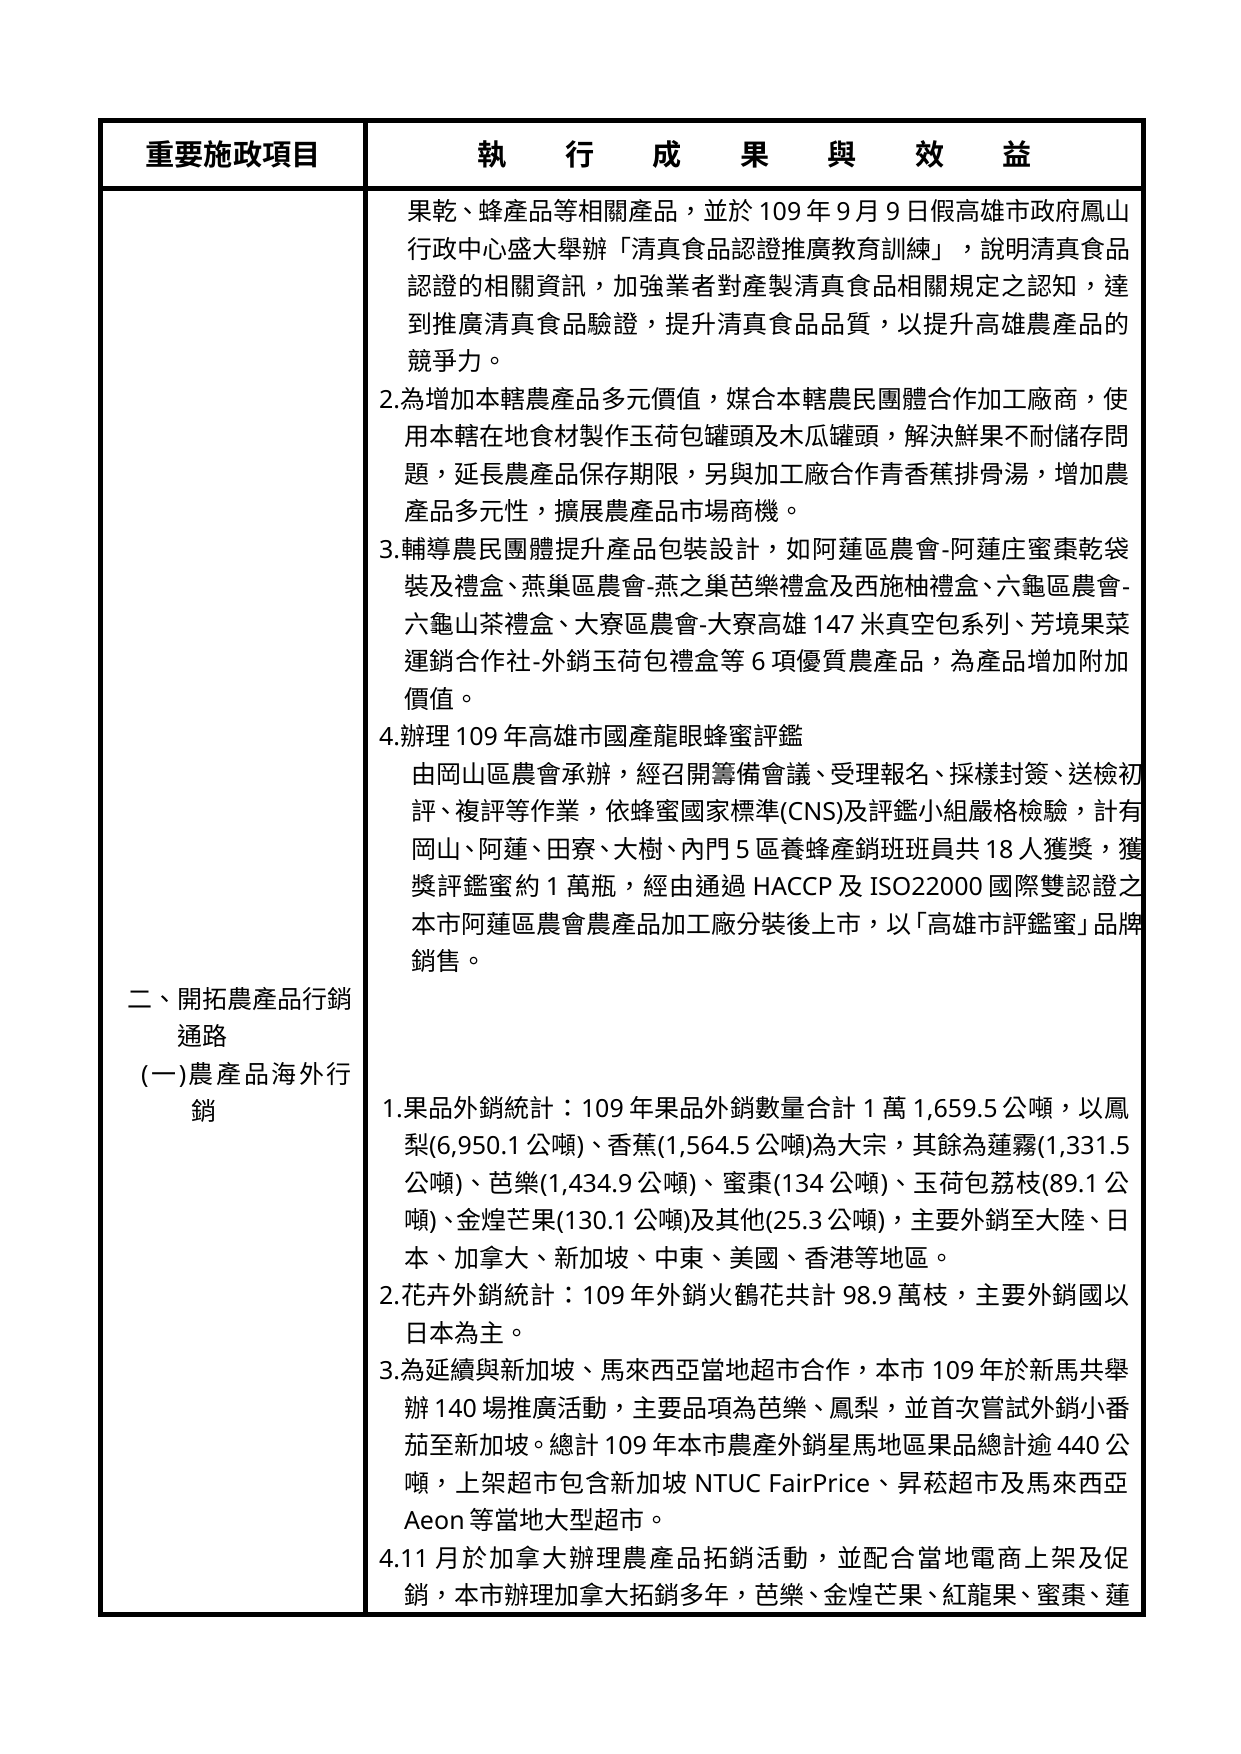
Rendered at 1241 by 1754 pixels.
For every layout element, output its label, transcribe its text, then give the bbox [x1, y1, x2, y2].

table_header 執 行 成 果 與 效 益 [368, 123, 1141, 186]
table_cell 壹、農產行銷輔導 一、農產運銷 (一)因應新冠肺炎衝擊，推出產業紓困措施 (二)輔導農民團體建立國產水果品牌，實施農產品共同運銷措施，提升運銷效率及市場競爭力。 (三)水果花卉產銷失衡調節業務 (四)農產加工研發及包裝設計建立品牌 二、開拓農產品行銷通路 (一)農產品海外行銷 (二)國際食品展業務 (二)國內市場行銷、推廣活動 (三)推動健康有機農業 貳、農務管理 一、農業生產管理 二、農地利用管理 參、植物防疫及生態保育 一、植物防疫業務 （一）建構農作物防疫網 (二)推動安全農產品驗證標章 (三)推動安全農業 (四)琉璃蟻防治宣導 二、生態保育業務 (一)生態維護與管理 (二)受保護樹木及特定紀念樹木保護 (三)野生動物保育 (四)林業輔導 (五)深水苗圃育苗 (六)捕蜂 (七)臺灣蛺蠓防治宣導 肆、畜牧行政 一、畜牧場登記與管理 二、養豬頭數調查及畜禽動態調查業務 三、飼料管理與市售畜禽產品標章查核 四、家畜家禽屠宰場輔導與管理 五、辦理家禽生產與輔導 六、辦理養豬生產與輔導 七、辦理養牛生產與輔導 八、辦理養羊、鹿生產與輔導 九、畜牧場污染防治 十、畜產品推廣與輔導 陸、農村建設與發展 一、推動農村再生，再造富麗農村 二、休閒農業推展 三、農路養護暨改善 柒、農民組織與福利 一、農民組織輔導 (一)健全農會，並強化農會功能 (二)辦理合作事業輔導，強化農業性合作社場功能 (三)積極輔導農業性產銷班運作 二、農民福利及推廣業務 三、提升農業軟實力 四、農業吉祥物高通通行銷推廣 五、型農大聯盟品牌整合行銷推廣 六、農業人力活化 捌、動物防疫及保護 一、動物疾病檢驗 辦理動物（家畜、家禽與水產動物）疾病之檢驗、鑑定及防疫輔導 二、獸醫行政管理 (一)維護動物用藥品安全及保障合法業者權益 (二)畜產品藥物殘留檢測監控 (三)獸醫師管理 三、動物防疫 (一)偶蹄類動物疫病防治工作 (二)結核病及布氏桿菌病清除工作 (三)建立動物疾病預警機制，持續進行採樣及血清抗體檢測監控 (四)狂犬病防治工作 (五)辦理防疫宣導講習 四、動物保護 (一)動物保護宣導教育活動 (二)動物保護稽查及民眾案件之處理 (三)推動犬貓絕育工作 (四)加強寵物源頭管理 五、動物收容管理 (一)流浪犬(貓)捕捉與處理 (二)流浪犬(貓)認領養 (三)其他 [103, 191, 363, 1612]
table_cell 1.公告辦理「高雄市學校午餐採用高雄鳳梨獎勵實施計畫」 因應疫情對果品外銷之衝擊，農業局推動「高雄市學校午餐採用高雄鳳梨獎勵實施計畫」，每學期最低食用鳳梨量達250公斤且食用次數4次以上之學校，可獲得1萬元獎勵案，本計畫總計申請鳳梨獎勵計畫之學校計42間，鳳梨食用總量達3萬1,028公斤。 2.公告辦理外銷獎勵措施 (1)公告高雄市蜜棗外銷獎勵措施(收購本市轄內蜜棗達55元/公斤以上者，獎勵金為收購金額20%(獎勵農民集運費10%、貿易商國外促銷費用10%)及農民團體行政勞務費每公斤2元)鼓勵採購本市蜜棗外銷，共計補助80公噸金額為210萬元。 (2)公告高雄市玉荷包外銷獎勵措施，收購本市轄內玉荷包達80元/公斤以上者，獎勵金為收購金額12~21%(獎勵農民集運費10%、貿易商空運國外促銷費用11%、海運2%)及農民團體行政勞務費每公斤1元，鼓勵採購本市玉荷包外銷，總計辦理74.1公噸，總補助金額為218萬元。 (3)公告高雄市火鶴花外銷獎勵措施，獎勵金為每枝2元(獎勵農民集運費1元、貿易商國外促銷費用1元)鼓勵採購本市火鶴花外銷，總補助數量為878,821枝，補助金額共1,757,642元。 3.公告辦理運費補助計畫 (1)為提升國內鳳梨消費量，鼓勵農民團體及縣市政府辦理團購大訂單，本府向農糧署提報計畫，補助本市轄下農會或合作社直售鳳梨於一般消費者之運費，運費補助為5元/公斤，總計補助30噸，補助運費總計15萬元，創造逾180萬銷售額。 (2)為鼓勵農民團體發展農產直售模式，並協助產銷調節，本府公告辦理香蕉銷售運費補助計畫，補助本市轄下農會或合作社直售香蕉於一般消費者之運費，運費補助為5元/公斤，總計補助50公噸，補助運費總計25萬元，創造逾150萬銷售額。 4.提送109年高雄市推動花卉產業振興計畫 該計畫經農糧署核定經費1,267萬元，農糧署補助1,104萬元，辦理大型花卉展示共6處、花卉推廣影片拍攝，並辦理校園花藝教學共765場次，參與學童21,450人，鼓勵民眾使用火鶴花花材，促進銷售。 5.推出企業香蕉團購專案 為解決轄內香蕉產量過剩、價格過低的問題，推出香蕉企業團購專案，主動為農民媒合企業團購香蕉，此專案售出本市香蕉計16萬3,290公斤，創造近500萬營業額。 6.公告辦理高雄市農產小型機動拓銷團費用補助計畫 因疫情影響，全球會展紛紛取消實體展覽，為降低無法參與實體展覽造成的商機損失，公告辦理「高雄市農產小型機動拓銷團費用補助計畫」，鼓勵轄內農民團體或曾配合農業局至海外參展之貿易商發展線上拓銷，並成功與多國買主進行洽談。 1.輔導轄內農民團體（農會、合作社場）辦理蔬菜、水果共同運銷，供應國內果菜批發市場，提升市場佔有率，推動水果共選共計增加運銷效率，使其達運銷經濟規模降低運銷成本。本市各農民團體109年1-12月水果共同運銷供應量44,423公噸，蔬菜共同運銷供應量19,478公噸。 2.除協助農民團體辦理共同運銷講習及觀摩外，本府農業局另補助購置選別、分級設備、輸送設備、包裝設備、冷藏設備及加工設備等，以提高本市農產品運銷品質，提高市場拍賣價格，增加農民收益。亦積極爭取中央補助轄內17家農民團體，補助項目包括冷凍∕藏庫、搬運車、衛生檢驗設備、自動包裝設備等，以強化運銷機能提升運銷效率，109年共向農糧署爭取補助2千441萬元，農業局配合款共123萬元。 輔導甲仙地區農會及六龜區農會辦理行政院農業委員會農糧署「南區青梅產銷輔導計畫」，於109年青梅產期以廠農契作模式進行收購，其中甲仙地區農會以每公斤30元之保證價格收購60公噸手採梅及每公斤18元之保證價格收購260公噸竿採梅，共計320公噸；六龜區農會則以每公斤16元之保證價格收購300公噸竿採梅，有效維持青梅價格，維護農民收益。另甲仙地區農會辦理「青梅DIY體驗活動」，透過活動行銷本轄青梅，提高青梅銷售量及果農收益。 109年度配合行政院農業委員會農糧署辦理採購加工計畫，依據其加工補助措施，公告徵求加工廠商採購本轄農產品，處理數量計鳳梨22萬3,027公斤、芭樂29萬9,170公斤、芒果7萬5,350公斤及香蕉8萬公斤，進而穩定本轄農產品產銷機制。 1.109年度本轄農民團體及農企業已取得清真驗證之食品共13項，除農業局高雄首選大崗山龍眼蜂蜜特/頭獎外，其他農民團體或農企業包含阿蓮區及蜂巢氏生物科技有限公司，產品項目包含蜂蜜、果乾、蜂產品等相關產品，並於109年9月9日假高雄市政府鳳山行政中心盛大舉辦「清真食品認證推廣教育訓練」，說明清真食品認證的相關資訊，加強業者對產製清真食品相關規定之認知，達到推廣清真食品驗證，提升清真食品品質，以提升高雄農產品的競爭力。 2.為增加本轄農產品多元價值，媒合本轄農民團體合作加工廠商，使用本轄在地食材製作玉荷包罐頭及木瓜罐頭，解決鮮果不耐儲存問題，延長農產品保存期限，另與加工廠合作青香蕉排骨湯，增加農產品多元性，擴展農產品市場商機。 3.輔導農民團體提升產品包裝設計，如阿蓮區農會-阿蓮庄蜜棗乾袋裝及禮盒、燕巢區農會-燕之巢芭樂禮盒及西施柚禮盒、六龜區農會-六龜山茶禮盒、大寮區農會-大寮高雄147米真空包系列、芳境果菜運銷合作社-外銷玉荷包禮盒等6項優質農產品，為產品增加附加價值。 4.辦理109年高雄市國產龍眼蜂蜜評鑑 由岡山區農會承辦，經召開籌備會議、受理報名、採樣封簽、送檢初評、複評等作業，依蜂蜜國家標準(CNS)及評鑑小組嚴格檢驗，計有岡山、阿蓮、田寮、大樹、內門5區養蜂產銷班班員共18人獲獎，獲獎評鑑蜜約1萬瓶，經由通過HACCP及ISO22000國際雙認證之本市阿蓮區農會農產品加工廠分裝後上市，以「高雄市評鑑蜜」品牌銷售。 1.果品外銷統計：109年果品外銷數量合計1萬1,659.5公噸，以鳳梨(6,950.1公噸)、香蕉(1,564.5公噸)為大宗，其餘為蓮霧(1,331.5公噸)、芭樂(1,434.9公噸)、蜜棗(134公噸)、玉荷包荔枝(89.1公噸)、金煌芒果(130.1公噸)及其他(25.3公噸)，主要外銷至大陸、日本、加拿大、新加坡、中東、美國、香港等地區。 2.花卉外銷統計：109年外銷火鶴花共計98.9萬枝，主要外銷國以日本為主。 3.為延續與新加坡、馬來西亞當地超市合作，本市109年於新馬共舉辦140場推廣活動，主要品項為芭樂、鳳梨，並首次嘗試外銷小番茄至新加坡。總計109年本市農產外銷星馬地區果品總計逾440公噸，上架超市包含新加坡NTUC FairPrice、昇菘超市及馬來西亞Aeon等當地大型超市。 4.11月於加拿大辦理農產品拓銷活動，並配合當地電商上架及促銷，本市辦理加拿大拓銷多年，芭樂、金煌芒果、紅龍果、蜜棗、蓮霧、野蓮及白玉苦瓜等蔬果在溫哥華當地已有相當知名度，已穩定上架的超市包括Price Smart Food、Urban Fare、H mart、Lucky Supermarket等，今年更首次與Buy-low Foods合作進行拓銷活動。109年高雄農產外銷加拿大總量854.07公噸，又以芭樂為大宗，成功提升高雄果品於國際市場的知名度、佔有率及整體競爭力。 儘管受疫情影響，國際會展紛紛取消實體展覽，本府農業局仍把握展出機會，努力開拓通路，總計109年參加大型展覽如下： 1.波灣國際食品展：2月16日至20日率團參加於杜拜舉辦之波灣國際食品展，拓展蜜棗、芭樂及紅龍果為主力，並首次加入紅豆加工品、青花菜乾、神祕果和玉荷包乾等品項力拼中東版圖，並將蜜棗及珍珠芭樂上架杜拜當地零售通路Aswaaq supermarket販售。 2.2020年高雄國際食品展：於109年10月22-25日假高雄展覽館舉辦，本市19家農民團體及農企業參展，共同行銷推廣本市農特產品，參展產品除代表性水果，尚有其他相關農加工品，如美濃147米、永安花生、甲仙薑黃橄欖、玉荷包銀耳露、各式果乾及蔬果脆片等，產品內容豐富，創造訂單金額近千萬元。 3.2020年台北國際食品展：於109年12月17-20日假南港展覽館舉辦，本市19家農民團體及農企業參展，共同行銷推廣本市農特產品，參展產品除代表性水果，鳳梨、木瓜、香蕉及紅龍果等鮮果外，尚有其他相關農加工品，如有機水果蒟蒻、甲仙薑黃爆米花、元榆牧場放牧雞、各式果乾及蔬果脆片等，產品內容豐富，創造訂單金額近千萬元。 1開辦高雄首選電商平台：因應迅速便利的網路購物風潮，本府農業局委託高雄市農會開辦營運「高雄首選電商平台」，於108年11月正式啟動，整合本市具生產追溯產品、CAS 優良農產品、產銷履歷或有機驗證及本市型農生產之農產品提供消費者選購，並將盈餘30%回饋公益，109年「高雄首選電商平台」累積營業額達1千萬元，其中本市鳳梨禮盒熱賣670箱，棗子禮盒販售2,519盒，玉荷包禮盒販售4,150箱。 2.由田寮區農會承辦2020高雄市大崗山龍眼蜂蜜文化節活動，結合岡山、阿蓮、田寮、橋頭、大樹、內門及杉林等7區農會及養蜂產銷班共同參與，8月22、23日假大崗山風景區如意公園舉行，透過農特產品展售及舞台表演之動、靜態活動行銷本市蜂產品。 3.推廣高雄在地食材，結合學校及消費者辦理食育計畫 (1)食農教育深入校園，至109年已擴及24所小學及幼兒園，合作方式包含協助教案撰寫，食農教育教材、教具製作以及媒合專業農夫老師至課堂協同教學等，今年度輔導12間國小及幼兒園，將在地食材融入教案教學。 (2)持續推動「綠色友善餐廳」品牌，結合大高雄餐廳業者共同響應使用本市當地食材製作料理，並與本市安全及有機蔬果生產業者、小農等直接採購餐廳食材，不僅增加在地食材使用量，減少碳足跡也注重衛生環保等友善環境的方式。109年度依據本市綠色友善餐廳評鑑制度至現場評鑑，共有45間餐廳業者通過綠色友善餐廳評鑑。 (3)持續推廣在地食材，辦理有機農產宣導活動、推廣在地食材料理包，辦理在地食材餐會及小小廚師夏令營活動，針對不同族群設計客製化的體驗內容，讓民眾更加親近土地、認識本市在地食材。 (4)辦理“高雄大地廚房”及“高雄田園饗宴” 活動推廣在地食材，足跡遍布茂林、杉林、桃源、燕巢、六龜與那瑪夏，帶民眾深度體驗與認識農村生態與當季料理，進而帶動農村經濟，提升農產業附加價值。 (5)發行「旬味」月刊共48期，帶領讀者深入農業生產，內容主要介紹高雄市「綠色友善餐廳」利用小農生產的當季食材烹調的佳餚，並延伸報導在地農業、地域風土、食材風貌、南方農友、農業創意、國外案例等相關資訊，為滿足不同族群閱讀習慣，採紙本、電子書並行，紙本於全台逾200個地點可免費索取。 1.輔導微風市集:積極推動在地安全食材，媒合在地餐飲等相關業者使用高雄生產的安全農產品，微風市集作為全台具指標性、南部最大的農學市集，堅持友善土地、地產地銷、直接跟農夫買的模式，集結來自高雄各地有機小農，目前市集據點計有長庚湖畔星光商場、鳳山婦幼館、新客家文化園區、蓮池潭物產館及高雄師範大學郵局門口等5處。 2.有機農產品及有機轉型期農產品檢查、檢驗：為保障有機農產品有機轉型期農產品消費者權益，維護有機農產品有機轉型期農產品之可信賴度，經年辦理轄內有機農產品有機轉型期農產品市售或田間檢查，109年共抽檢557件有機農產品有機轉型期農產品，含括農藥殘留檢驗、食品添加物檢驗及產品標示檢查，其中3件標示檢查不合格並已依據「有機農業促進法」規定函轉權管機關辦理。 1.對地綠色環境給付計畫 為配合農糧署活化休耕農地利用，除加強輔導農民契作具進口替代之穀類及雜糧等作物，並規劃適合本市具競爭力的短期農作物地區性特產計45項。本市109年休耕地活化種植地區性特產及轉契作面積達2,420公頃。 2.活化農地景觀作物專區計畫 配合農曆春節於美濃區、杉林區規劃冬裡作花海63公頃，有效帶動觀光人潮、增加地方休閒產業及農產品行銷收益。 3.有機農糧產品田間抽檢業務 109年度共完成田間抽檢30件，有效落實有機農業生產源頭管理。 4.農作物污染監測管制及損害查處業務 109年全年度共辦理農作物抽檢計25件，維護農產品生產安全與消費者食安權益。 5.辦理番石榴外銷契作獎勵計畫 辦理具外銷潛力果樹-番石榴契作，由高雄產地農民團體完成簽訂外銷供果園契作合約書，且供果園至少需具備一種農業性驗證標章，朝向發展環境友善農業，藉此提高高雄農產品知名度，進一步穩定農民收益。109年度外銷數量契作265公噸。 6.推動優良農地整合加值利用計畫 為維護優良農地資源，發展優勢產業，輔導美濃區農會成立雜糧及蔬菜農產業專區1,400公頃，藉由建立農業經營專區成為核心產業的安全生產基地，擴大經營規模及調整人力結構，跨領域整合創造產業與品牌行銷的加值效益。 7.輔導美濃區農會辦理2020「美濃白玉蘿蔔還有好豆季」產銷調節計畫，讓民眾及企業拔蘿蔔及採毛豆體驗活動，透過股東會認股方式，吸引近萬名遊客參加，不僅將白玉蘿蔔及好豆打造為美濃裡作特產，也活絡旗美地區的觀光產業。 8.舉辦109年「金鑽鳳梨、玉荷包荔枝品質果園評鑑」競賽 為建立農民友善栽培管理的觀念，由各區農會推薦參賽，受疫情影響，金鑽鳳梨及玉荷包荔枝共計20組報名參加，藉競賽方式將高雄市優質金鑽鳳梨、玉荷包荔枝推廣給消費者，以創造市場品牌口碑，穩定農民收益，並讓消費者能更加「健康、安全、安心」，達到消費者、生產者及環境永續三贏的目標。 9.輔導大寮區「日品有機米」參加2020精饌米獎榮獲臺灣有機米組季軍；美濃區巫璋貴農友及大寮區吳俊賢農友參加109年稻米達人冠軍賽分別獲得臺灣好米組亞軍及季軍。 稻米達人冠軍賽是行政院農業委員會農糧署為提高國產稻米競爭力，期待農民精進栽培管理並藉由競賽強化國人對於國產稻米的認同感，而精饌米獎是行政院農業委員會農糧署以銷售通路中的優質包裝米為對象，鼓勵業者加強品牌推廣及生產管理，以競賽方式讓消費端加深對國產優質米印象，提升國產稻米產業競爭力。在農業局輔導之下大寮區陳家成「日品有機米」獲得2020精饌米獎台灣有機米組亞軍，美濃區巫璋貴農友及大寮區吳俊賢農友分別獲得109年稻米達人冠軍賽臺灣好米組亞軍及季軍，讓全國看到高雄優質農產。 10.輔導辦理美濃橙蜜香番茄行銷推廣計畫 (1)透過評鑑競賽建立橙蜜香番茄品質分類及標準，鼓勵農友用心種植，增進消費者信心，擴大橙蜜香番茄知名度，塑造在地番茄品牌。 (2)橙蜜香多元行銷計畫結合美濃農村冬季裡作農產多樣性，搭配景觀作物花海，以帶動地方農產業觀光人潮。 11.於橋頭、美濃及杉林區輔導成立有機農業示範區 為加速本市有機農業發展，輔導成立有機農業專區，於橋頭設置「中崎有機農業專區」面積31.65公頃、美濃及杉林設置「有機示範專區」面積25.84公頃，並輔導成立「永齡杉林有機農業園區」面積57.62公頃，合計115.11公頃，藉由有機作物栽培，生產高品質、安全之蔬果，建立安全農業城市。 12.辦理國產有機質肥料及友善環境農業資材補助計畫 為改善農田地力，替代部份化學肥料，並鼓勵農民使用有機及友善環境資材，農業局109年補助國產有機質肥料1,302.9公頃、有機農業適用肥料70公頃及國產微生物肥料793.06公頃等各項肥料資材，補助面積逾2,166公頃，補助金額共2千170萬元，藉此提高肥料利用效率，並進一步導引農民減施化學肥料，以促進國內有機及友善環境發展。 13.農業天然災害查報及救助業務 (1)109年5月豪雨現金救助全市共核定11戶，救助面積18.13公頃，救助金額106萬2千元。 (2)109年0826西南氣流豪雨現金救助全市共核定215戶，救助面積165.17公頃，救助金額1,080萬1千元。 14.農情調查計畫 (1)109年農情業務，全年辦理裡作、一期作及二期作共三個期作，農作物種植面積調查，共計4,625項次農作物。 (2)109年每月辦理農作物生產預測，全年完成香蕉等317項次農作物產量預測。 (3)獲得農委會評鑑「108年直轄市及各縣市農業類農情調查工作第一組第二名」。 1.109年度辦理農業用地作農業設施容許使用之審查及核定計300件。 2.109年度辦理農地變更使用之審查及核定，共計辦理110件。 3.109年度申請農地興建農舍資格審查，共計辦理12件。 4.109年度辦理農業用地免徵遺產稅或贈與稅需5年列管維持農用查核共計70件。 5.109年度辦理農地非農業使用查處：445件。 6.109年度辦理農業用地作農業使用證明之審查及核定，共計辦理4,784筆。 1.農作物病蟲害防疫與監測工作： (1)我國於108年6月9日確認秋行軍蟲第1件案例，於6月18日進入我國秋行軍蟲緊急防治第二階段。本市秋行軍蟲通報在案件數共104件（252.28公頃），已解除管制87件（149.09公頃）、管制中17案（103.19公頃），作物類別為食用玉米（3.9公頃）及青割玉米（99.3公頃）。 (2)辦理全市重要果樹及蔬菜類作物有害生物整合性防疫與監測工作。包括印度棗、蓮霧、荔枝、芒果、番石榴、香蕉、葉菜類、瓜果類等病蟲害防治工作，108年度執行計655公頃。 (3)荔枝椿象為外來新興害蟲，會危害荔枝及龍眼產量及品質甚鉅，嚴重時可能造成絕收，故108年度辦理荔枝椿象相關防治作為，內容如下:。 ①荔枝椿象化學共同防治：109年2月24日與行政院農業委員會動植物防疫檢疫局、農業試驗所及高雄區農業改良場前往大樹區及田寮區現勘高屏區域化學共同防治期程，並依動植物防疫檢疫局所訂期程辦理防治。補助化學防治資材每公頃2,000元，自籌配合款250元，計有大樹、旗山、內門、杉林、田寮、鳥松區農會、台灣省青果運銷合作社高雄分社、內門果菜運銷合作社、芳境果菜運銷合作社及家緣農產品生產合作社等農民團體辦理761.0082公頃，補助金額計1,522,001元。 ②荔枝椿象卵片收購：109年2月10日～4月1日、4月10日～5月29日辦理收購，每片5元，收購地點為橋頭、仁武、路竹、六龜、大寮、鳥松、燕巢、美濃、阿蓮、岡山、田寮、內門、杉林、旗山、大樹及甲仙地區農會，共收購32萬3,093片。 ③荔枝椿象平腹小蜂防治：委託苗栗區農業改良場提供本市101萬1,000隻平腹小蜂，釋放於本市廢耕園及有機園圃等。 2.109年高雄市辣椒(連續採收作物)技術服務團暨植物醫師培訓計畫工作：由嘉義大學、屏東科技大學、高雄區農業改良場、行政院農業委員會農業試驗所之植物病、蟲害、栽培及土壤肥料等專家學者組成技術服務團。提供農民專業技術指導，以加強田間栽培管理技術，降低病蟲害發生，提升農民產能與產值。同時協助培訓農業局聘用之實習植物醫師，加強實習植物醫師獨立診斷技術，提供在地農民更良好的病蟲害診斷品質。 3.導入植物醫師制度：聘用實習植物醫師2名派駐於本市美濃區農會，協助高雄市農民病蟲害診斷及提供安全用藥資訊，1名實習植物醫師派駐於農業局，協助植物病蟲害診斷鑑定及安全用藥諮詢服務。109年協助診斷案件513人次，輔導364.52公頃。 1.產銷履歷驗證標章：累計執行面積1,948公頃、農戶數1,640戶。主要農作物為玉荷包、紅豆、木瓜、鳳梨、番茄、印度棗等。 2.取得臺灣農產品生產追溯條碼（QR code）共4,135人。 3.全球良好農業規範(GLOBALG.A.P.)驗證：輔導高雄市阿蓮區農會(番石榴)、保證責任高雄市燕巢青隆果菜運銷合作社(番石榴)、保證責任高雄市加州果菜運銷合作社(青花菜、甘藍)、合豐農產品運銷合作社（木瓜）、保證責任高雄市芳境果菜運銷合作社（荔枝）及旗山果菜運銷合作社（香蕉）共6間農民團體取得此國際驗證。 1.辦理農藥管理與品質管制工作：本市農藥販賣業者共185家，舉辦農藥販賣業者複訓講習52場次，抽驗市售農藥76件，查驗其標示、成分及品質，針對偽劣農藥進行取締裁罰工作，以維護消費者權益及健康。 2.安全蔬果田間農藥抽檢及管制工作：辦理一般蔬菜、水果農藥殘留抽測及管制工作抽樣1,247件，不合格者依法辦理裁罰、追蹤教育及產品管制等管制工作。此外，輔導農會及合作社設置「蔬果農藥殘留生化檢驗站」共16站，辦理轄內供貨農產品之農藥殘留生化檢驗共24,187件，辦理農民安全用藥教育達53場次3,621人次。 3.校園營養午餐食材農藥殘留抽檢及管制工作：109年上半年學校聯合訪視稽查因應「嚴重特殊傳染性肺炎(COVID-19)」疫情，校園進出管制，為降低人員進出，教育局調整由學校支援區營養師個別到校訪視辦理，農業局持續至學校午餐食材供應商抽驗學校營養午餐蔬果179件；109年下半年聯合稽查108所學校廚房、6家團膳業者，抽驗148件，全年度共抽驗327件，落實「食安五環」政策，確保國中小學童吃到來源明確、優質安全的國產農產品，提升學校午餐食材的品質與安全性。 防治餌劑放發布放：發放2萬1,040瓶琉璃蟻餌劑、1萬5,900個樹用餌站及5,450個家用餌站；六龜區公所自製液態餌劑1,000公升，美濃區公所自製液態餌劑30公升，並由各區公所輔導轄區民眾持續布放餌劑，以達滅除蟻窩內琉璃蟻之效果。 教育宣導：舉辦市民宣導會5場次；培訓本府各相關單位種子教師2場次。 網路及廣播宣傳：製作網路宣傳一頁卡、餌劑配製教學影片、璃蟻替代燈源影片、環境整理影片及婚飛期宣導錄音檔等向民眾進行宣導，相關防治資訊亦放置於農業局官網供民眾查詢，並由清潔隊及資源回收車廣播宣傳。 委託國立彰化師範大學辦理「109年度高雄市六龜區飛蟻危害調查與防治策略評估計畫」，調查六龜區、美濃區及周圍區域之飛蟻危害發生環境與發生原因，調查結果褐扁琉璃蟻為多蟻后社會性昆蟲、僅食用液態食物及具月光婚飛之特性，並研擬防治措施。 1.生物多樣性永續利用及推廣工作： (1)茂林區紫蝶谷生物多樣性保育計畫：僱用當地居民進行紫斑蝶棲地環境清潔整理及巡護（285人次），辦理2020-2021雙年賞蝶季開幕活動，約2,000人次參與。 (2)草鴞保育宣導與黑面琵鷺、鳳山丘陵過境猛禽調查計畫： ①草鴞宣導活動：完成7場校園、1場農會保育講座及3場戶外大型活動擺攤推廣，參與師生人數合計4,521人。 ②黑面琵鷺調查：茄萣濕地及永安濕地黑面琵鷺數量調查結果，以2月數量最多，約379隻，共計調查991隻次。 ③鳳山丘陵猛禽調查：記錄9種猛禽，總數量為12,836隻次，以灰面鵟鷹最多，赤腹鷹次之。 (3)外來種移除： ①外來種兩棲類移除及調查計畫：大樹區舊鐵橋人工濕地等地兩棲類調查，計記錄5科9種，共有238隻。於舊鐵橋溼地園區、大樹區果園、鳳山熱帶園藝試驗分所、大寮、仁武、燕巢總共移除亞洲錦蛙202隻、斑腿樹蛙36隻、斑腿樹蛙卵泡2個。辦理研習活動1場共計28人次參加。 ②高雄都會區外來綠鬣蜥族群現況調查與經營管理策略計畫：進行鳥松區、仁武、大寮、鳳山等地移除，計2541隻，與本府自行捕獲綠鬣蜥506隻，共計3,047隻。 ③移除高雄市都會公園區域、中都濕地、五甲公園、市立美術館、澄清湖園區、大寮墓區及高雄森林都會公園等地斑馬鳩28隻。 ④首度監測與移除高雄市區白腰鵲鴝，監測348隻，移除42隻。 ⑤移除銀合歡2公頃、小花蔓澤蘭14.155公頃、刺軸含羞草 3.5公頃、銀膠菊1公頃、香澤蘭6.655公頃，總面積約27.31公頃。 (4)生物多樣性保育教育宣導及研習：計宣導13場，計63,667人次。 2.里山倡議之實踐 「高雄市美濃里山輔導農民施行生態友善農法計畫」：於本市里山代表性區域之美濃區輔導17戶農田進行生物多樣性的生態基礎調查，並改變傳統農作，以對生態友善的農法，朝向里山倡議經營管理模式，並輔導11戶農友取得綠色保育標章，編製美濃里山友善農業介紹手冊。 3.高雄市楠梓仙溪國家重要濕地保育 (1)補助國立海洋生物博物館辦理「高雄市那瑪夏區楠梓仙溪野生動物保護區溪流生物監測計畫」，調查魚種共記錄有4科11種。對照85年的資源量本年度總資源量推估為144,232隻魚類成體，恢復比例為48.7%，恢復程度僅為一半。 (2)為確保楠梓仙溪(國家級)重要濕地天然滯洪功能，維護生物多樣性，促進濕地生態保育及明智利用；辦理內政部委辦楠梓仙溪重要濕地之規劃、經營管理、審查及處分作業，委託那瑪夏區公所聘僱2位巡護員辦理楠梓仙溪重要濕地夜間巡護2月至11月共10個月份，共巡護412人次；為巡護員舉辦1場關於魚種的研習；並對20位在地小朋友講解楠梓仙溪生物文化，另至那次蘭溪補充楠梓仙溪原生魚種進行生物復育。 (3)補助高雄醫學大學辦理「高雄市那瑪夏區楠梓仙溪野生動物保護區野鳥調查計畫」，鳥類棲地利用資料共收集到158筆，紅嘴黑鵯及綠繡眼最多，另發現超過百隻灰林鴿聚集在舊民權國小巨樟上吃果實，該處也是鳥類熱點之一，足見老樟樹之重要性。 (4)補助國立臺南大學辦理「高雄市那瑪夏區楠梓仙溪兩棲爬蟲類生態資源調查」調查發現6科20種兩棲類、2目10科25種爬蟲。其中數量多、分布廣的優勢物種為太田樹蛙、褐樹蛙、面天樹蛙、拉都希氏赤蛙、斯文豪氏赤蛙、斯文豪氏攀蜥、赤尾青竹絲、梭德氏赤蛙，棲地內爆發性生殖物種為史丹吉氏小雨蛙。 (5)補助高雄市那瑪夏區民權社區發展協會辦理「溪流生態系植物授粉昆蟲保育計畫」，為復育溪流生態系中的原生蜂，評估瑪雅部落周遭森林（座標23.239268，120.699146）為原生蜂的原生棲地，種植高士佛澤蘭、蝴蝶蘭、刺蔥、接骨木並移除大花咸豐草，營造適合原生蜂生存棲地。本計畫共擺放10箱原生蜂蜂箱，地點靠近社區方便師長帶學童認識原生蜂，亦靠近休閒農業區花季展區。 (6)委託德川國際旅行社股份有限公司辦理2場濕地權益關係人工作會議。 4.溪流保育 (1)國立海洋生物博物館承農業局補助公所款項，監測茂林濁口溪及拉庫斯二溪生態，共發現魚類4科9種，相較於108年的調查成果，少了中間鰍鮀及短吻紅斑吻鰕虎2種魚類的紀錄，採獲紀錄有3科4種，分別是長臂蝦科的粗糙沼蝦及大和沼蝦，匙指蝦科的大和米蝦及溪蟹科的蔡氏澤蟹。 (2)補助茂林區公所辦理茂林濁口溪巡護4月至10月共7個月份，共巡護147次；輔導多納巡守隊2次；溪流保育宣導共2次，共99人次參與。 5.自然保留區之經營維護管理： (1)辦理烏山頂泥火山地景自然保留區保育工作管理計畫，僱工2名於保留區入口處受理未事先申請入園民眾之申請，109年度進入保留區人數約39,750人；現場發放解說摺頁，加強保育宣導；即時勸導入園民眾之違規行為；每週進行乙次保留區域之清潔工作。 (2)補助援剿人文協會執行烏山頂泥火山地景自然保留區棲地管理維護教育訓練-認識烏山頂泥火山地景棲地植物資源及勤前講習1場8小時30人、辦理烏山頂泥火山環山步道及自然保留區棲地維護管理工作-社區手作步道107公尺；社區手作步道實務課程-步道戶外踏查實作8小時、保護區及自然地景宣導4場共7,666人次。 (3)補助高雄市台灣地理學會合作辦理烏山頂泥火山地景自然保留區地形變遷調查管理維護，以無人飛行載具監測泥火山體地形變化，於109年度完成修定109-118年管理維護計畫。 (4)委託國立中山大學辦理國立中山大學辦理「烏山頂泥火山地景自然保留區生物資源調查計畫」，完成哺乳類及昆蟲之資源監測調查。 6.國土綠網與地質公園推動業務 (1)辦理高雄泥岩惡地地質公園解說員訓練519人次、紮根解說員訓練20人次、假日解說533人次、阿公店水庫辦理假日駐點解說計 103人次。 (2)結合高雄泥岩惡地地質景點特色，舉辦地質公園夏令營2梯次，地質公園手作步道工作假期420人次，就地取材修復金采古道。辦理3梯次，80人次金采古道低碳旅遊。 (3)地質嘉年華及高雄泥岩地質公園配合宣導1,000人次。 (4)「108-109年度高雄泥岩惡地地質公園軟、硬體建置規劃案」：計畫期間完成1次工作坊；協辦4次班會；參與3次小隊長會議；7次專家顧問討論；自導式解說系統與牌誌基本設計；摺頁三款-大地故事、里山生態與人文傳奇。 (5)「高雄泥岩惡地地質公園解說員認證計畫」：共12個單位計133人報名40小時訓練課程，獲得地質公園初階解說員認證人數共90人。 (6)「高雄泥岩惡地地質公園馬頭山產業暨文化推廣行銷計畫」：馬頭山馬尿豆花及豆腐DIY教育訓練活動課程，共2場47人受訓，高雄泥岩惡地農特品產售活動共33攤位，約450人次參加；完成社區文化藝陣(下崁仔跳鼓陣)影音記錄文化薪傳。 (7)完成高雄泥岩惡地地質公園繪本研發與製作-金山地質及文史故事繪本。 1.受保護樹木依據「森林以外之樹木普查方法及受保護樹木認定標準」列管之樹木計8株。 2.特定紀念樹木依據「高雄市特定紀念樹木保護自治條例」列管之樹木計558株，並執行特定紀念樹木棲地環境改善、修剪、病蟲害防治計59株。 3.高雄市特定紀念樹木巡護志工工作報告2場次，參訓人數約109人次。 1.保育類野生動物登記飼養查核1家44隻；保育類野生動物產製品本市登記有案象牙1,671支、虎製品81件、犀牛角180,034公克，產製品異動2件。 2.辦理獼猴三不(不接觸、不餵食、不干擾)宣導業務，驅趕脫序獼猴166件，依據本市野生動物保育自治條例裁處餵食獼猴行為1件。 3.輔導農民架設電圍網防治獼猴共10件，辦理向農民推廣施作電圍網宣導會1場。 4.辦理動物救援、收容及野放共2,371次，委託本府觀光局壽山動物園野生動物收容中心進行保育類野生動物急救站營運計畫：共完成棄養無主及法院查緝沒入之保育類野生動物收容照顧80隻；保育類野生動物急救傷382隻；完成保育類野生動物野放52隻。 5.辦理獼猴志工隊教育工作會議2場。 1.獎勵造林推廣：為培育森林資源，加強輔導私人造林，就轄內山坡地及休耕平地配合林務局辦理各項獎勵造林宣導，鼓勵民眾參與獎勵造林，建立生態造林環境，達成減碳綠色生態城市之目標。已推動之造林面積：全民造林計畫149.36公頃（已停止新植申請）、獎勵輔導造林計畫面積74.5404公頃、平地造林計畫面積22.38公頃（已停止新植申請）。 2.林產產銷輔導：為振興人工林產業，提振山村經濟，促進林地利用，以永續林業循環經濟，109年度舉辦木竹材利用研習會5場次、林產產業觀摩研習3場次。 3.市有林地管理：本市經管市有非公用林地計503筆，面積271.238247公頃；市有公用林地7筆，面積99.7818公頃；國有林地121筆，面積14.055142公頃。 1.深水苗圃以培撫育造林苗木為主，推廣本市造林業務，總計提供機關團體、個人苗木數量約23,318株。 2.109年辦理「2020樂高雄植樹趣」：3月12日結合全市區公所辦理小樹苗贈送活動，總計發放22,800株。 109年共移除蜂及蜂巢4,834巢次；109年收取本市各消防分隊捕捉蛇類，並後送至屏東科技大學研究收容共495隻。 臺灣蛺蠓（小黑蚊）防治宣導工作：依「高雄市小黑蚊防治行動計畫」辦理，109年共宣導小黑蚊防治559場，共93,492人次。 為落實「畜牧法」有關畜牧場登記管理之規定事項，強化畜牧場登記管理制度，109年度辦理項目如下： 1.辦理畜牧登記及畜禽飼養登記，已完成登記場數為1,105場。 2.不定期稽查畜牧場是否有違法飼養之情事、畜牧場變更、畜牧場停業、歇業、復業、獸醫人員聘置情形、死廢畜禽處理方式，以維護畜禽產銷均衡及合法業者權益，截至109年12月31日止共稽查達1,454場次，完成變更登記32場。 1.辦理畜牧農情調查，掌握本市畜禽分布、經營概況、生產結構等變化情形，藉供釐訂生產計畫，調節產銷，促進禽產業發展等有關農業政策及學術研究之參考；分別於1、4、7、10月上旬辦理畜禽飼養戶數及在養頭數調查，另於5月底及11月底辦理養豬頭數調查。 2.依據最新一次調查結果，本市計飼養豬隻30萬3,596頭、牛隻7,759頭、羊隻1萬4,414頭、鹿939頭、雞498萬981隻、鴨10萬5,199隻、鵝10萬753隻。 1.為維護飼料安全，1-12月抽驗轄內畜牧場及飼料廠飼料檢驗黃麴毒素、一般藥物、農藥、重金屬及三聚氰胺等計147件。 2.執行市售CAS、有機及產銷履歷畜禽產品標章行政檢查工作，109年度檢查件數741件；並完成本市通過產銷履歷驗證之5場家畜經營業者行政檢查業務。 3.辦理學校午餐生鮮畜產食材查核與抽驗工作，109年度至本市128間學校及團膳業者進行生鮮畜產食材查核，抽驗件數91件。 4.加強進口及國產雞隻區隔之措施，辦理市售通路冷藏肉及解凍肉標示行政檢查及抽驗共22件。 1.為維護國人肉品屠宰衛生，遏止違法屠宰行為，須賡續執行違法屠宰行為查緝工作。 2.不定期前往各可疑處所巡查並召集本府違法屠宰聯合查緝小組辦理聯合查緝工作，109年度共執行128場次，與行政院農委會防檢局聯合查獲違法屠宰案件6件。 3.進行家畜禽合法屠宰及肉品屠宰衛生合格標誌宣導，辦理合格屠宰肉品宣導及家畜禽屠宰場行政管理作業。 1.輔導本市養雞協會及家禽品生產合作社協助轄下2場土雞畜牧場及5場蛋雞畜牧場通過產銷履歷驗證，有效提升本市家禽產業品質及形象。 2.輔導本市家禽品生產合作社辦理蛋雞事業研習會1場次。 3.輔導本市家禽品生產合作社及本市養雞協會辦理雞蛋溯源標示及使用一次性包材等相關政策及飼養管理宣導講習會共3場次，並配合會(社)員大會進行相關業務宣導。 4.辦理產銷履歷家禽畜牧場生產情形檢查1場次。輔導協助本市養雞畜牧場申請產銷履歷驗證前期作業，商請驗證單位專人到場訪視2場次。 5.配合農委會執行本市蛋雞場調查工作共104場次。 1.補助本市14班毛豬產銷班辦理班務運作及相關業務宣導。 2.輔導農會辦理毛豬共同運銷業務績優，田寮區農會榮獲108年度第2名。 3.輔導農會辦理豬隻死亡及運輸死亡保險業務，榮獲108年度直轄市及縣市政府理賠業務甲組第1名；保險業務競賽阿蓮、田寮、橋頭、內門、岡山、大寮區農會及高雄市農會均有獲獎。 4.輔導協助本市2場養豬畜牧場申請及通過產銷履歷驗證。 5.輔導本市養豬協會及田寮區農會辦理養豬產業振興發展及廢汙再利用等宣導教育講習4場次，並配合豬協會員大會進行相關業務宣導。 6.因應政府預告開放含萊克多巴胺豬肉進口，共進行10場養豬農民座談會，說明相關因應政策及聆聽本市豬農心聲與建議，並彙整意見提送農委會。 7.因應政府預告開放含萊克多巴胺豬肉進口，輔導養豬產業升級提升競爭力，於9-12月針對畜牧場防疫、環保及推廣國產豬肉三個面向推出協助方案，包括發給450場養豬場每場4桶價值6千元消毒劑、補助1豬1劑豬瘟疫苗共197場計176,488劑及每場1萬元除臭生物製劑計143場，並輔導辦理在地品牌豬肉推廣活動共9場次。 8.為推廣國產豬肉協助農委會推動由中央畜產會核發的臺灣豬證明標章，並請本市各區公所協助提供申請表單及收件服務，以方便本市自願性且符合資格業者申請，通過後藉該標章地圖便於民眾識別及就近消費，配合農委會進行國產豬肉整體宣傳行銷。 輔導酪農戶調製青貯料以降低生產成本，補助本市酪農產銷班調製青貯料所需香腸式青貯袋19條及大型青貯袋80個。 輔導農會辦理乳牛保險業務，榮獲108年度直轄市及縣市政府業務甲組第1名；保險業務競賽高雄市農會獲業務甲組第1名。 3.執行市售鮮乳產品的鮮乳標章查核，109年度共查驗3,098件。並配合農委會訪查轄內5家乳品工廠稽核鮮乳標章使用管理情形。 4.輔導本市1場乳牛畜牧場通過產銷履歷驗證。另輔導本市酪農戶乳牛乳量穩定提升，並獲選108年度高繁天噸乳牛，獲獎乳牛7頭，酪農戶4戶。 5.輔導橋頭區農會辦理酪農專業教育訓練講習會1場次。 6.配合農委會執行本市肉牛場耳標發放、牛籍相關調查及管理工作。 1.補助本市乳羊產銷班共同調製青貯料所需塑膠青貯圓筒12個，在夏季共同青貯，以供冬季使用。 2.輔導農會養羊產銷班辦理共同運銷業務及班務運作；並輔導農會辦理溯源制度、經營管理及品牌行銷等宣導講習會1場次。 3.於產茸季節協助本市養鹿協會發布新聞稿宣傳轄內優良鹿場，並協助規劃執行有線電視廣告託播，藉媒體露出提升本市養鹿產業知名度以促進銷售。 4.為協助養鹿產業減緩受新冠肺炎疫情影響之衝擊，配合農委會辦理養鹿產業自主行促銷及採茸獎勵補助作業，１歲以上公鹿每頭400元，共審核通過本市養鹿戶25戶，補助水鹿442頭。 5.輔導本市養鹿協會辦理飼養管理及防疫衛生等宣導講習會1場次。另輔導養鹿戶提升生產性能，參加109年全國鹿產茸重量比賽，本市獲獎水鹿12頭，養鹿戶7戶。 6.本市養鹿協會辦理109年度「台灣水鹿鹿茸比賽」，農業局特製發獎狀8紙，以肯定及鼓勵獲獎鹿農。 1.加強畜牧污染防治，並推動畜牧場源頭減廢，落實節能、節水及減碳，以建立畜牧場新形象及建立永續經營之生態環境。 2.109年補助畜牧場辦理購置第二次固液分離機、廢水處理曝氣機、廢水循環再利用設施、畜牧場省電燈具更換、畜牧場風扇系統加裝變頻器、除臭噴霧設施、養豬場傳統肉豬舍改建為節水密閉型、畜牧場高壓清洗設備及購置除臭生物製劑等計251埸，並輔導本市畜牧場改善臭味及廢水處理設施與運作計199場。 3.持續推廣果菜園農民施用畜禽糞堆肥:依農村社區源頭減廢計畫輔助轄內農民團體(如農會等)推廣果菜園農民使用畜禽糞堆肥800公噸。 4.109年度計畫推動9場畜牧場申請畜牧糞尿水施灌農作個案再利用申請；109年已辦理本市轄內養豬養牛畜牧場廢水施灌農作及沼液沼渣作農地肥份使用計45場次現地輔導。 1.建立品牌推動安全及在地特色畜禽品： (1)輔導本市產銷履歷及特色畜禽品建立品牌，並媒合於通路上架銷售或農民開設直營店舖，提供消費者選購在地安全畜禽品管道。 (2)輔導本市品牌畜禽產品參與展場行銷提升形象增加曝光度，或至假日小農市集展售，直接與消費者分享經營理念推廣產品。 (3)持續媒合本市品牌畜禽品與餐飲團膳及加工等業者合作或與活動結合，協助形象規劃及製作文宣品搭配相關資訊宣傳推廣。 2.輔導高雄首選及各優質畜禽品推廣行銷： (1)辦理認識標章國產優質肉蛋乳品宣導推廣活動共8場次。 (2)於農曆春節前伴手禮銷售旺季，進行社群平台粉絲專頁廣告及互動抽獎，增加觸及曝光以協助本市優質農畜產伴手禮推廣行銷。 (3)於農曆閏月及端午節前假台灣滷味博物館辦理在地好豬實在好味推廣活動，包括閏月豬腳表心意、高雄畜產DIY包肉粽體驗趣、品牌豬肉展示安心購等，藉應景食農體驗來行銷高雄在地品牌豬肉產品。 (4)於端午假期配合神農市集設置高雄品牌禽品主題專區，藉氛圍營造結合禽品推廣素材及宣傳短片播放，吸引民眾拍照及現場報名玩立蛋體驗反應極佳，提升宣導成效。 (5)假高雄物產館辦理高雄優質畜禽品料理趣味競賽1場次，藉烹飪實作及現場介紹與互動歡愉氛圍，強化產品印象推廣本市在地安全畜禽產品來融入日常生活料理。 (6)搭配中秋時節假高雄福華名品B1結合Homia超市辦理高雄揪夯畜產同樂會一起奔月趣活動，包括鹹豬肉綠豆椪DIY、畜產網美新樂園、畜產動腦小學堂等過關領好禮，藉食農體驗推廣高雄在地品牌畜禽產品及中秋伴手禮。 (7)輔導高雄市養豬協會結合中央畜產會參與2020高雄國際食品展，設置高雄好豬食在好味專區推廣行銷本市在地品牌豬肉產品。 (8)為鼓勵多選用國產豬肉來做料理，假高雄物產館辦理與豬共舞國產饗宴活動，主廚齊聚聯合獻藝將在地牧場直送的優質豬肉變化成美食小吃及特色料理，結合食農教育推廣在地食材。另配合本府觀光局假高雄漢來大飯店辦理決戰高雄肉燥飯爭霸賽-頒獎與全民制霸賽活動共同行銷國產豬。 (9)規劃高雄家禽產業宣傳短片，精選在地牧場實地拍攝，透過視覺影音呈現讓消費者了解高雄家禽產業現代化及友善飼養環境並認識高雄農民用心生產的安心禽品。另刊登本市家禽產銷履歷專題廣告，介紹通過驗證家禽畜牧場並宣傳本市品牌禽品增加曝光度。 (10)109年度配合各相關活動輔導本市畜牧團體辦理產銷履歷及品牌畜禽產品推廣展銷與DIY活動共35場次。 1.輔導農村社區擬定及核定農村再生計畫。核定計畫社區：美濃區廣林社區、燕巢區捆牛湖社區、杉林區杉林社區及大樹區無水寮社區，計4社區。 2.輔導已核定社區完成年度農村再生執行計畫，向行政院農業委員會水土保持局爭取3,413萬元經費補助，係25個社區協力執行75項年度計畫，進行生態保育、文化保存、景觀休憩空間營造與農業產業活化。 3.辦理農村再生培根計畫之課程培訓，以「農村再生」為目標，以培育在地人力為重點，強調社區居民的參與及共識，透過各階段培根課程，協助在地人自主引領社區營造，建立社區自我管理。完成內門區內南社區、甲仙區寶隆社區、阿蓮區峰山社區、旗山區廣福社區、美濃區福安社區、梓官區赤西社區、六龜區新寮社區、彌陀區彌陀社區及茂林區茂林社區等，共127小時培訓課程。 4.辦理區域資源整合根留農村活動，結合在地青年創意活化農村資源： (1)進擊的農村旅遊2.0實境解謎遊戲開發：透過傳統農村文化搭配青年團隊創新的遊戲方式，碰撞新火花，在合作過程中，不僅協會受益，同時由各種不同專長所組成的青年團隊，也有所收穫，依舊秉持著共好的核心，持續為農村發展盡一份心力。 (2)美濃百年水圳社區品牌活化再造：強化美濃水圳景點、下庄特色遊程規劃、整合社區發展協會及地方小農辦理水圳特色市集。 (3)圓富輕旅啟航行：隘堤咖啡館空間改善增設座位、辦理口隘庄第二屆泥巴節暨圓富輕旅規劃行銷。 (4)庄腳生活：開闢農村生態示範園區，農村小食堂，在地餐食活動。設立農村木工小學堂，精進木工技術，結合在地文創家，利用荔枝等農業廢資材開創新商品，體現農業經濟循環。 (5)活力大田青創深耕：活化大田社區室內空間營造半杯咖啡館，社區戶外小廣場設置「大田直販所」，由提案青年協助經營管銷與通路拓展，共創青年與社區雙方收益，並回饋社區公益統籌使用。 (6)找回小林人共築家鄉館舍活化與遊程推廣計畫：提升小林平埔族群文物館特色餐食及住宿服務與設施，以發展該館為一個整合小林社區、日光小林社區、小愛小林社區與鄰近區域相關資訊平台，包括地方特色、景點、農產品、文創商品、飲食、遊程等，讓更多人可以認識地方的發展與特色。 (7)遛龜趣：連結在地青創、青農及社區資源，帶動社區產業提升。 (8)食學玩買：運用藍染的工藝，營造空間美學，發展美濃客家的生活美學，推廣客家工藝與文化。發展出2款高雄農村特色的野餐便當，以白玉蘿蔔季及花海為意象，作為季節活動特色餐點。 (9)吃對石斑珍愛台灣：打開石斑魚的台灣內銷市場，辦理石斑魚副產品開發/醬包OEM、石斑魚鱗膠原蛋白粉研發/製作、一日漁夫遊程深化(教具(案)開發)、一日漁夫遊程執行。 (10)古農法、心技術：串聯大林社區鄰近場域與資源，共創社區遊程，創造社區價值。 1.輔導休閒農場完成籌設(計7家)： (1)美濃區桂花鄉休閒農場(施工中)。 (2)仁武區仁新休閒農場(施工中)。 (3)甲仙區甲仙之丘休閒農場（申請容許中）。 (4)杉林區永齡有機休閒農場（申請建照中）。 (5)小港區淨園休閒農場（申請建照中）。 (6)大樹區大樹休閒農場（申請容許中）。 (7)六龜區新威南側休閒農場（申請容許中）。 2.輔導農友種苗休閒農場、角宿休閒農場經營計畫書之變更。 3.輔導本市內門、美濃、六龜竹林、大樹、那瑪夏民生休閒農業區推展休閒農業發展計畫，合計經費682.9萬元。 4.會同建管、衛生、消防等單位辦理7處休閒農場聯合查核。 5.休閒農業媒宣： (1)於台北、高雄各參與旅展2場次及1場次，行銷本市休閒農業。 (2)改善休閒農業區主題網頁設計，擴增網站內容。 執行年度預算5,670萬元部分：農業局辦理22件農路維護工程，其施作範圍涵蓋本市旗山、美濃、杉林、內門、甲仙、田寮、燕巢、大樹、岡山、梓官…等區域，總施作長度(包含區公所零星農路)约14.49公里，擋土牆0.44公里。 1.辦理完成轄內農會總幹事遴選及各農會選舉補選相關作業。 2.109年輔導轄內27家農會依農會定期召開法定會議。 3.辦理各級農會109年度提撥基本用人費及計算最高設置員額業務。 4.為加強農會業務經營，完成27家農會年度考核成績評定。 5.為健全農會財務制度，會同財政局完成27家農會之財務監督。 6.辦理本市各級農會信用部業務講習會共1場、201人次。 7.辦理本市各級農會屆次改選工作研討會1場次。 1.農業性合作社場109年新設立8家，辦理變更登記40家，累計總數134家。 2.為健全農業性合作社場組織，於109年辦理轄內116家合作社場業務績效考核，考核甲等合作社場計14家。 3.輔導本市134家農業性合作社場之社務運作及財務管理，並完成14家合作社業務抽查工作。 4.辦理109年強化農業性合作社場功能補助計畫，核定補助計1家。 5.109年9月8日辦理「109年農業性合作社場教育訓練課程」。 1.辦理109年度產銷班新設立4班、農業產銷班166班次異動登記，辦理評鑑計80班。 2.現行登記有案產銷班截至109年度計402班(含畜產)，畜產類21班、農作類373班、養蜂8班。 3.109年度產銷班企業化及創新經營輔導計畫-企業化經營及工作坊輔導，本市共2班入圍並已進行輔導需求訪談。(旗山區果樹產銷班第63班、桃源區特用作物第5班)。 1.辦理本市老年農民福利津貼：編列預算撥付補助老年農民福利津貼。 2.辦理本市農民健康保險： (1)輔導本轄26間基層農會辦理農民健康保險年滿64歲4個月農保資格清查、戶籍異動、住址變更、勞農重複、入監服刑、長期旅居國外及其他專案等清查工作，保障實際從事農業農民權益。 (2)辦理本市各級農會保險業務教育訓練2場次。 (3)辦理本市持河川公地使用許可書申請參加農保之農民河川公地現地勘查。 (4)辦理本市各級農會申請辦理農健保業務使用地政資訊網路服務等相關業務。 3.加強宣導申請農民職業災害保險業務作業，農民職業災害保險自107年11月1日開辦，迄今(109年12月）本市共有17,001人投保，總投保率為20.26%。 4.因應新冠肺炎，農委會委託農會保險部辦理農民生活補貼申請，受理申請日期自今(109)年5月11日至6月30日止，至今(109年6月30日)共受理10,516件，共核定91,056件。 5.行政院農業委員會於110年1月1日開辦農民退休儲金，農業局協助農委會於109年辦理10場宣導說明會，並於109年9月30日辦理相關工作會議、109年12月4日辦理農民退休儲金管理系統教育訓練。 6.辦理108學年度第2學期及109學年度第1學期農漁民子女獎學金宣導及查察業務。 7.輔導農會辦理27家農會農民節活動，表彰著有勞績之農民，以資鼓勵。 1.農業六級產業化觀念養成及培育-型農培育課程： 以既有的農業培訓架構為基礎，針對青年農民加值規劃多元的實務訓練課程，激發青年農民的潛力，提升組織經營即戰力，並搭配議題推廣與行銷，重新塑造農業產業與農業從業人員的價值。 (1)初階班：訓練時數合計32小時，培訓人數39人。 (2)辦理農業六產化交流成長營：促進業者及跨領域業者相互認識交流，透過標竿企業案例觀摩與交流，傳遞成功案例經營經驗及優點，激發業者創意思維，發揮標竿學習之效果，同時也建立人脈網絡及提升跨業合作機會，開發新商機，共計辦理1梯次（2天1夜），共計培訓30人。 (3)菁英班：掌握實踐農業六級產業化之策略思維與實務技能，並作為歷年初階班結業學員回訓基地，跨界學員交流平台。突破以往進階班修課模式，由全程必修改為主題選修，109年共開4班，訓練時數合計42小時，培訓人數計177人次。 2.農業六級產業行銷推廣 (1)發行「型農本色」季刊，連結產地到餐桌，讓讀者瞭解農產品本身及應用於食品加工、觀光、休閒、餐飲等產業的多元樣貌，進而提升對農業產業的認同，促進消費與開啟跨產業合作交流契機，108年出版春夏秋冬4刊，截至109年12月已發行31期，每期發行量10,000本，同時發行電子版刊物。 (2)整合成立「型農大聯盟」臉書粉絲專頁（www.facebook.com/agripower2），推廣分享國內、外農業相關趨勢、農業相關課程、活動以及高雄型農參與之相關活動，同步刊登最新資訊與相關內容，截至109年12月擁有粉絲2萬6,196人次。 1.「高通通」無料授權創造附加價值 透過授權，被授權商可應用「高通通名稱及其專用圖檔」進行各項商品的設計開發、規劃主題活動或經營通路等多元應用。在不同產業的授權合作模式中，開拓出跨產業合作新模式，提升吉祥物代言城市行銷，推廣高雄農業品牌形象，累計完成授權52案。 2.以「高通通」為主題多元化行銷農業 跨局處配合政策代言或宣傳公益性活動，合作機關包含海洋局、高雄大遠百、創世基金會、弘道老人福利基金會等，成為吉祥物城市行銷的最佳範例，109年1~12月辦理農業品牌「高通通」推廣代言活動9場次。 1.型農大聯盟網頁推廣及維護管理：(1)型農本色刊物報導人物後續報導32則。(2)型農主要產品圖文資料更新20項。 2.以型農大聯盟品牌建立跨業合作新模式： 透過農產業、企業合作單位以及異業合作，延伸消費市場，讓型農大聯盟品牌曝光於不同領域，建立農業創意無限的新能量，109年辦理(1)「型農風格市集」企業展售1場次。(2)通路拓展3場次。(3)運用網路平台辦理品牌宣傳、團購共計10案。(4)與美食外送平台-foodpanda熊貓生鮮合作上架，型農大聯盟合作店家計8家店參與(17個集貨點)。(5)編纂型農大聯盟加工品型錄。(6)網路紅人線上直播推廣農產品2場次、社群平台品牌宣傳露出47則。(7)高雄首選電商平台設置型農專區，規劃宣傳活動2場次，型農產品累計上架54項。(8)型農大聯盟禮盒推廣媒合6案。 3.型農大聯盟LINE@生活圈活動推播及管理，活動辦理計29場次，截至12月已累計有3,373名成員加入群組。 1.成立農業技術團：109年持續配合行政院農業委員會於大樹區、六龜區及燕巢區辦理，今年再於美濃區新增1團，目前本市有4團，共120人投入農業工作，舒緩農業季節性缺工的問題，本年度至12月底累計農務派工23,880人次，舒緩農業季節性缺工的問題。 2.番石榴專業團：持續配合行政院農業委員會於燕巢區執行，共計20人投入番石榴產業相關工作，本年度至12月底累計農務派工4,946人次。 3.成立人力活化團：為有效運用各區人力，109年於本市12區成立「人力活化團」，活化農村既有勞動力，至12月底累計農務派工11,739人次。。 4.建置農務即時人力媒合平台：109年持續維運「好農無限+」Line@生活圈號召農民及鄰近農業區之大學生加入，媒合農務工作，截至12月已累計有6,979名成員加入群組，109年共協助約1,000人次農務工作。 5.輔導申請農業外勞相關政策： (1)台印青農實習計畫：印尼農業部為整體調整青農實習操作機制，安排全數期滿返國(9月17日離境) 第二梯次共計有3個單位提出申請(預計申請5位)，俟農委會審核後公布審查結果。 (2)外勞外展計畫：本市通過農委會審查共計5個單位（美濃區農會10位、茄萣區農會5位、加州果菜運銷合作社5位、燕巢青隆果菜運銷合作社5位、綠種子蔬果生產合作社5位），共計30位，至12月底止美濃區農會已引進泰國外籍移工9名。 1.受理牧場申請病性鑑定，進行檢驗確定發生疾病之病因，並輔導其防疫及治療方法，家畜禽共計受理154件。 2.受理水產養殖業者之病性鑑定申請，以確定引發魚蝦疾病之病因，並輔導其防疫措施；受理養殖業者購買魚蝦苗前之健康檢查，並特別針對高病原性之虹彩病毒及腦神經壞死病毒，以核酸檢驗方法進行檢驗，確定業者所購買魚苗之健康，以增加育成率，降低生產成本，期間共受理3,686件。提供養殖魚塭水質檢測服務，據以維護良好之養殖環境，增加魚隻抵抗力，計檢測25,424項次，配製簡易快速水質測定組供養殖業者使用共346套。上述病性鑑定之結果並經由電腦網路疫情系統傳輸至農委會，提供中央蒐集彙整地方疫情擬定全面防疫措施之依據。 3.辦理水產動物防疫講習2場參加134人次，提升水產動物飼養戶防疫與現場管理相關知識能力間接提升產值。 1.抽查市售動物用藥品標籤、仿單及品質，以維護動物用藥品安全及保障合法業者權益；計抽查動物用生物藥品查驗及核發合格封緘61批次共365,846張；市售動物用藥品抽驗計13件均合格。 2.辦理動物藥品宣導講習會3場161人次參加；藥品販賣業、飼料業者及牧場用藥查核246場次，行政裁罰11件，共裁處新台幣145萬元；GMP查廠5場次。 嚴格抽驗原料畜產品藥物殘留及輔導業者改善，動物保護處自行採樣送檢計246件，其中牛羊乳53件、雞鴨蛋61件、肉品132件；行政裁罰(含其他縣市及本市海洋局、衛生局移轉案8件)共計9件，其中蛋類2件、水產5件、雞肉1件、鵝肉1件，共裁處新台幣36萬元。 1.獸醫師(佐)執業執照核(補、換)發197件，本市現有執業獸醫師(佐)563人。 2.獸醫診療機構開業復業及變更登記23家，本市現有動物醫院247家。 1.推動豬瘟及口蹄疫撲滅工作，落實偶蹄類動物全面預防注射，除加強輔導豬場衛生管理建立豬場自衛防疫體系外，同時進行疫情訪視輔導落實預防注射，計訪視豬場445場次、輔導執行預防注射85萬2千15頭次；派員常駐本市4家肉品市場（鳳山、岡山、旗山及高雄）查核檢視上市豬隻免疫情形及健康狀況。 2.為配合臺、澎、馬地區申請成為口蹄疫非疫區政策，本市配合中央，偶蹄類動物自107年7月1日起停止施打口蹄疫疫苗。目前牧場動物血清檢測，無異常。 為清除草食動物之人畜共通傳染病及保障乳品衛生，牛隻部分結核共檢驗5,947頭，布氏桿菌病共1,240頭；羊隻部分結核病共檢驗3,675頭，布氏桿菌病共1,089頭；鹿隻部分結核病共檢驗578頭；檢驗結果皆為陰性。 1.執行重要豬病(豬瘟、口蹄疫)採樣監測7,976件。 2.高病原性禽流感主動監測採樣66場，1,272件（包含養雞場主動監測採檢、本市公共區域野鳥、寵物鳥店、輸出鳥場、動物園鳥禽等）。 1.為防範狂犬病之發生，即派員至各鄉鎮及私人流浪犬收容處所宣導並協助實施犬貓狂犬病預防注射。102年7月發生鼬獾狂犬病疫情起加強「山海聯防構築狂犬病防疫防火巷」，加強警急巡迴與偏鄉駐點施打狂犬病疫苗，成功將陽性病例圍堵於鼬獾自然生活區，未有疫情擴散。109年度公務獸醫師施打犬貓狂犬病疫苗19,245劑。 2.配合中央辦理狂犬病監測血清採樣63件、例行性腦組織採檢20件。 3.完成本市輸入動物追蹤檢疫（犬、貓）共計10頭。 為增進農民正確的疾病防疫知識及相關防疫之用藥規定，至各鄉鎮依動物別分別辦理防疫或政令宣導會，計辦理15場次，963人次參加。 1.辦理補助市民犬貓絕育、補助動保團體進行特定區域絕育、動物收容所動物絕育以及與本市獸醫師工辦理偏遠地區巡迴免費寵物絕育活動，共絕育犬貓8,710隻。 2.自行辦理及與「高雄市獸醫師公會」、「高雄縣獸醫師公會」、「中華民國飛盤協會」、「台灣飛盤狗協會」、「高雄縣流浪動物保育協會」、「台灣愛狗人協會」、「高雄市關懷流浪動物協會」、「高雄市寵物商業同業公會」、等團體合辦動物保護宣導寵物登記及流浪動物認養活動等活動計145場，約11,147人次參與。 1.受理檢舉動保稽查案件共1,424件(噪音擾鄰93件、影響環境衛生92件、疑似虐待動物122件、未辦理寵物登記28件、疏縱犬隻519件、非法寵物業21件、疑似棄養59件、疑似宰殺5件、疏於照護404件、違法使用捕獸鋏49件、其他30件)。 2.主動依動保法稽查案件10,926件(經濟動物人道屠宰18件、寵物晶片查核10,508件、實驗動物查核10件、捕獸鋏查核246次、其他144件)。特定寵物業查核1,461家次。 3.開立因違反動物保護法、本市動物保護自治條例及動物傳染病防治條例(犬貓未按時施打狂犬病疫苗)等行政處分書51件。 「壽山動物保護教育園區及燕巢動物保護關愛園區流浪犬貓認領養絕育手術」共執行2,278隻犬貓絕育；補助動物保護團體協助移除重點區域流浪犬隻辦理寵物登記及絕育2,959隻；補助本市市民寵物絕育2,302隻；偏遠地區巡迴絕育2,740隻合計完成10,988隻犬貓絕育。 1.推動晶片植入與寵物登記以加強源頭管理，犬、貓寵物登記新增27,590隻，自86年累計登記351,234隻。 2.核發特定寵物業許可證62件，現有合法特定寵物業者計346家 1.流浪狗捕捉3,220隻，受理民眾申請流浪狗捕捉案件數8,244件、急難救助案2,532件。 2.流浪貓捕捉597隻，受理民眾申請流浪貓捕捉案件數2,254件、急難救助案1,431件。 1.本市動物收容所流浪犬認領養共計2,540隻(其中動物保護教育園區1,117隻、燕巢動物保護關愛園區1,423隻)。 2.本市動物收容所流浪貓認領養共計769隻(其中動物保護教育園區719隻、燕巢動物保護關愛園區50隻)。 1.本市「動物收容及動物管制」業務獲109年度農委會全國評鑑特優。 2.本市「動物保護」業務獲109年度農委會全國評鑑優等及繁殖控制績效最佳獎。 3.本市「狂犬病防疫」業務獲108年度農委會動植物防疫檢疫局評鑑全國(第1組)第2名。 [368, 191, 1141, 1612]
table_header 重要施政項目 [103, 123, 363, 186]
